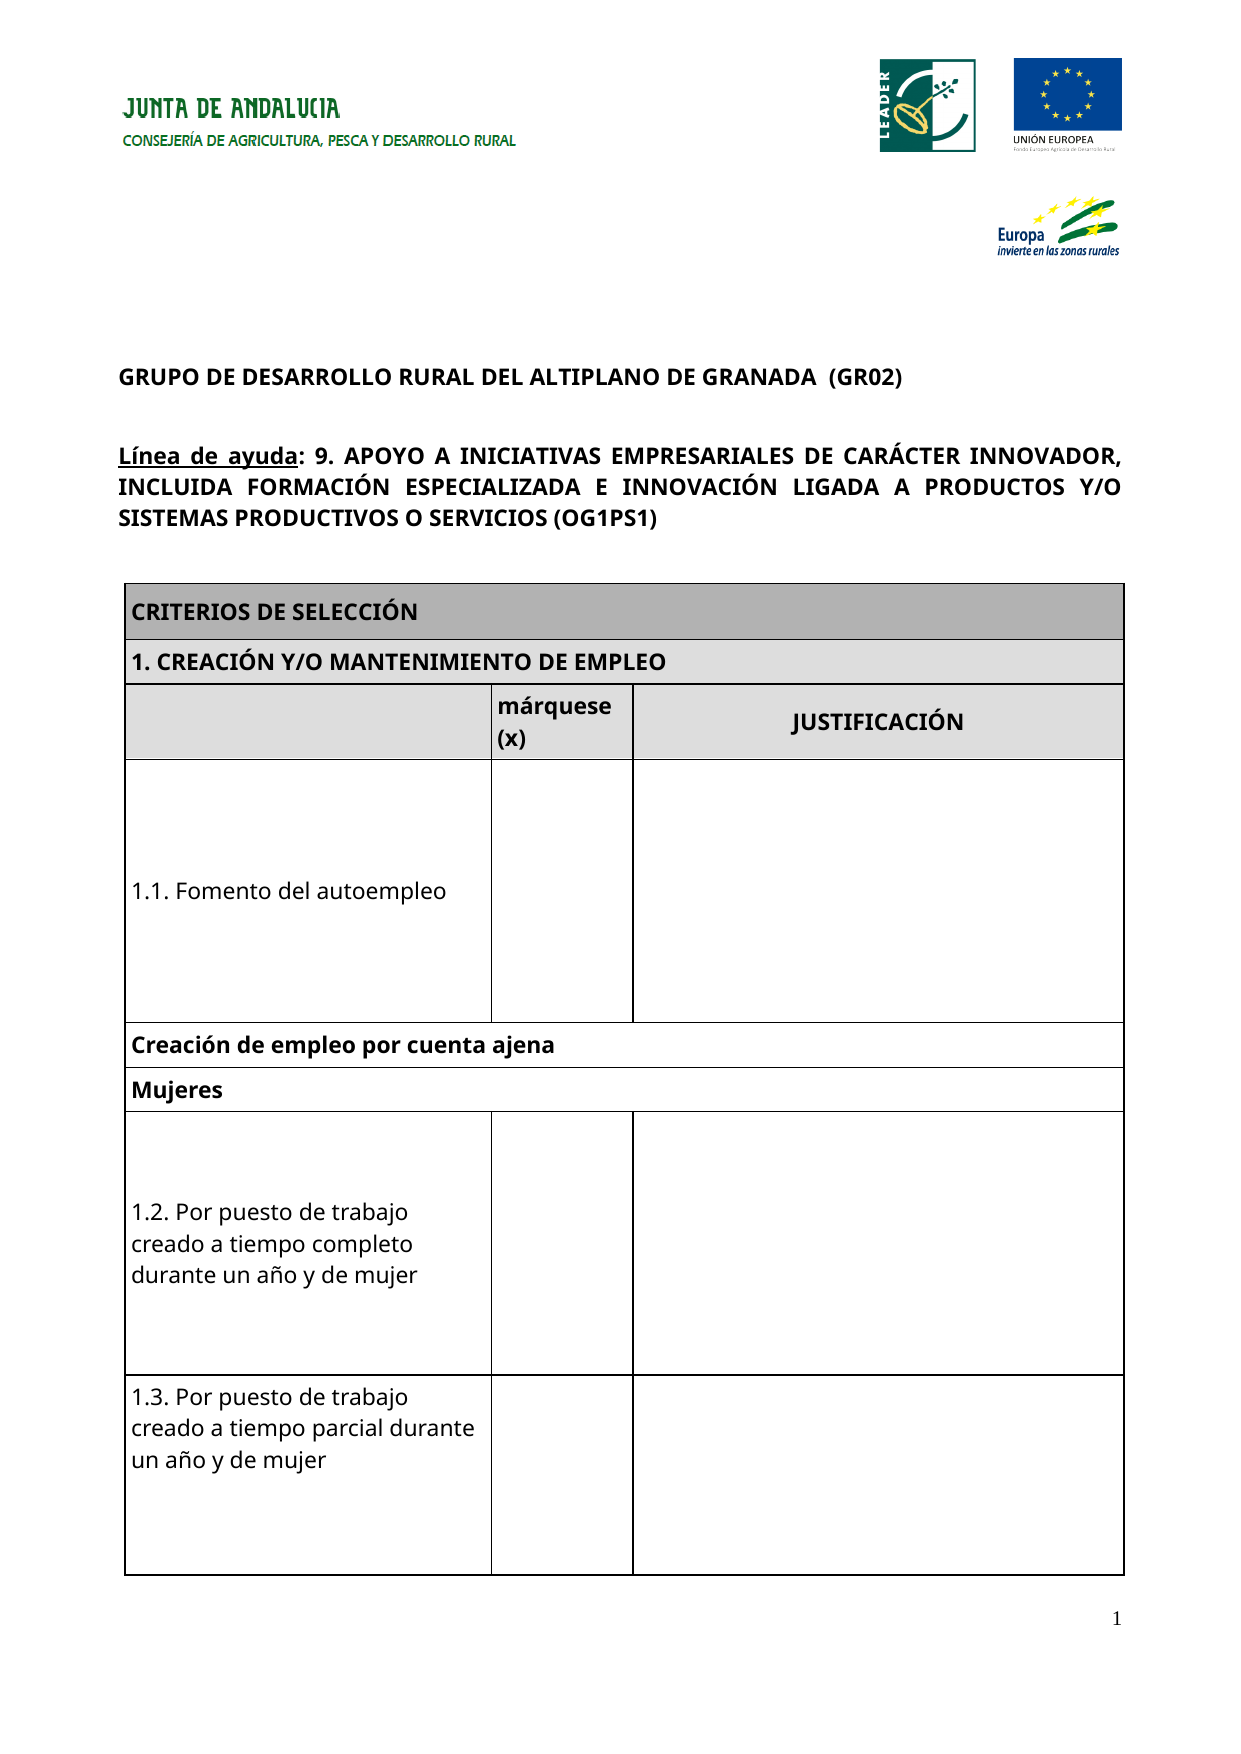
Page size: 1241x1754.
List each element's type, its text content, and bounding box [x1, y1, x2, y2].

table_cell [492, 760, 632, 1021]
table_cell 1.1. Fomento del autoempleo [126, 760, 491, 1021]
table_cell [634, 760, 1123, 1021]
text Línea de ayuda: 9. APOYO A INICIATIVAS EMPRESARIALES DE CARÁCTER INNOVADOR, INCLUIDA FORMACIÓN ESPECIALIZADA E INNOVACIÓN LIGADA A PRODUCTOS Y/O SISTEMAS PRODUCTIVOS O SERVICIOS (OG1PS1) [118, 440, 1123, 533]
table_cell [634, 1112, 1123, 1374]
table_header CRITERIOS DE SELECCIÓN [126, 584, 1123, 639]
table_cell [492, 1112, 632, 1374]
table_cell JUSTIFICACIÓN [634, 685, 1123, 758]
text GRUPO DE DESARROLLO RURAL DEL ALTIPLANO DE GRANADA (GR02) [118, 361, 1123, 392]
table_cell 1.2. Por puesto de trabajo creado a tiempo completo durante un año y de mujer [126, 1112, 491, 1374]
table_cell [634, 1376, 1123, 1574]
picture [122, 94, 521, 149]
table_cell márquese (x) [492, 685, 632, 758]
table_cell Mujeres [126, 1068, 1123, 1111]
table_cell Creación de empleo por cuenta ajena [126, 1023, 1123, 1067]
table_cell 1.3. Por puesto de trabajo creado a tiempo parcial durante un año y de mujer [126, 1376, 491, 1574]
table_cell 1. CREACIÓN Y/O MANTENIMIENTO DE EMPLEO [126, 640, 1123, 683]
picture [1013, 58, 1122, 152]
table_cell [492, 1376, 632, 1574]
table_cell [126, 685, 491, 758]
